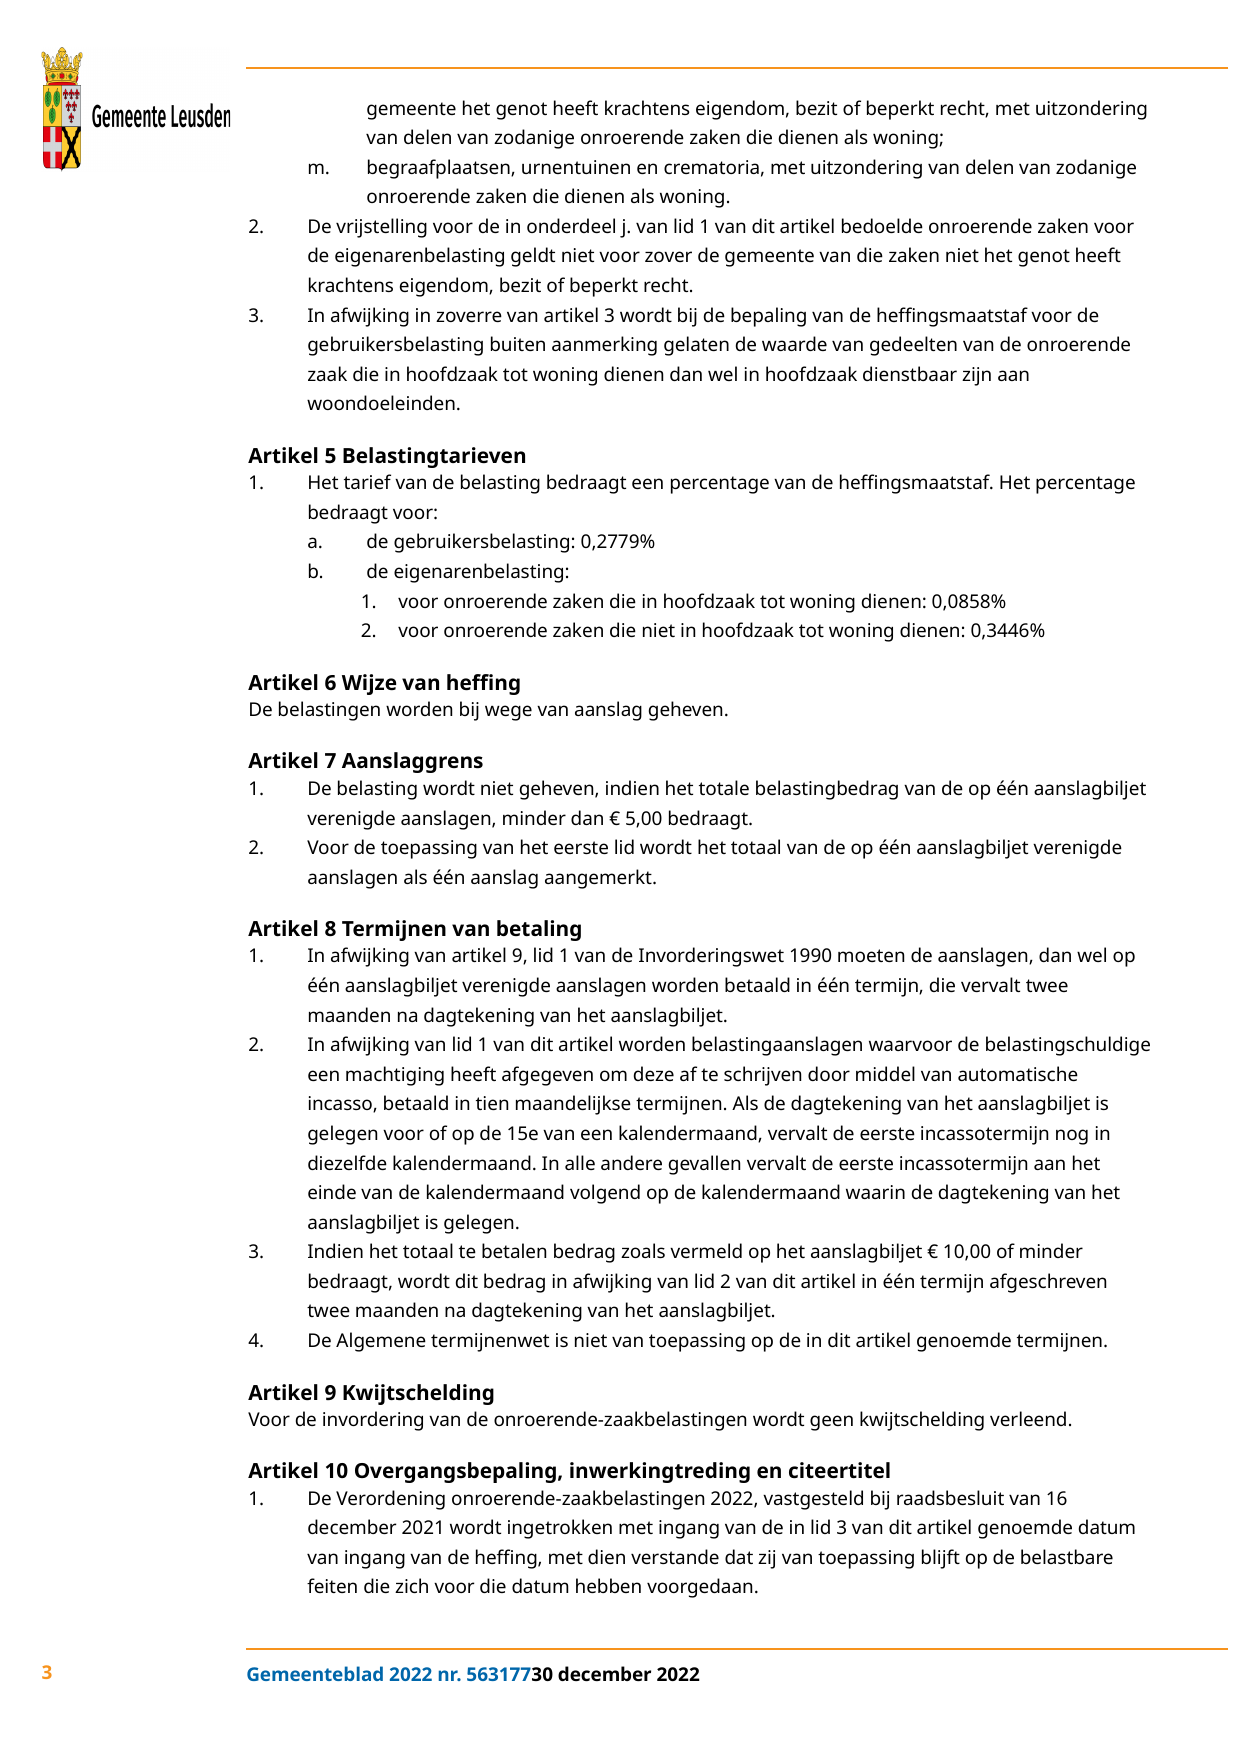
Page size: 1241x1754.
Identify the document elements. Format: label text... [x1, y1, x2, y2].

list De vrijstelling voor de in onderdeel j. van lid 1 van dit artikel bedoelde onroerende zaken voor de eigenarenbelasting geldt niet voor zover de gemeente van die zaken niet het genot heeft krachtens eigendom, bezit of beperkt recht. [248, 213, 1152, 298]
list In afwijking in zoverre van artikel 3 wordt bij de bepaling van de heffingsmaatstaf voor de gebruikersbelasting buiten aanmerking gelaten de waarde van gedeelten van de onroerende zaak die in hoofdzaak tot woning dienen dan wel in hoofdzaak dienstbaar zijn aan woondoeleinden. [248, 302, 1152, 416]
text De belastingen worden bij wege van aanslag geheven. [248, 696, 1152, 722]
text Artikel 9 Kwijtschelding [248, 1378, 1152, 1406]
list De belasting wordt niet geheven, indien het totale belastingbedrag van de op één aanslagbiljet verenigde aanslagen, minder dan € 5,00 bedraagt. [248, 775, 1152, 830]
text Artikel 6 Wijze van heffing [248, 668, 1152, 696]
list de eigenarenbelasting: [307, 558, 1152, 584]
list De Algemene termijnenwet is niet van toepassing op de in dit artikel genoemde termijnen. [248, 1327, 1152, 1353]
list In afwijking van artikel 9, lid 1 van de Invorderingswet 1990 moeten de aanslagen, dan wel op één aanslagbiljet verenigde aanslagen worden betaald in één termijn, die vervalt twee maanden na dagtekening van het aanslagbiljet. [248, 943, 1152, 1028]
text Voor de invordering van de onroerende-zaakbelastingen wordt geen kwijtschelding verleend. [248, 1406, 1152, 1432]
list begraafplaatsen, urnentuinen en crematoria, met uitzondering van delen van zodanige onroerende zaken die dienen als woning. [307, 154, 1152, 209]
text Artikel 7 Aanslaggrens [248, 747, 1152, 775]
list Voor de toepassing van het eerste lid wordt het totaal van de op één aanslagbiljet verenigde aanslagen als één aanslag aangemerkt. [248, 834, 1152, 889]
text Artikel 10 Overgangsbepaling, inwerkingtreding en citeertitel [248, 1457, 1152, 1485]
list gemeente het genot heeft krachtens eigendom, bezit of beperkt recht, met uitzondering van delen van zodanige onroerende zaken die dienen als woning; [307, 95, 1152, 150]
list De Verordening onroerende-zaakbelastingen 2022, vastgesteld bij raadsbesluit van 16 december 2021 wordt ingetrokken met ingang van de in lid 3 van dit artikel genoemde datum van ingang van de heffing, met dien verstande dat zij van toepassing blijft op de belastbare feiten die zich voor die datum hebben voorgedaan. [248, 1485, 1152, 1599]
list Indien het totaal te betalen bedrag zoals vermeld op het aanslagbiljet € 10,00 of minder bedraagt, wordt dit bedrag in afwijking van lid 2 van dit artikel in één termijn afgeschreven twee maanden na dagtekening van het aanslagbiljet. [248, 1238, 1152, 1323]
list voor onroerende zaken die in hoofdzaak tot woning dienen: 0,0858% [361, 588, 1152, 613]
list de gebruikersbelasting: 0,2779% [307, 529, 1152, 554]
text Artikel 8 Termijnen van betaling [248, 914, 1152, 943]
list Het tarief van de belasting bedraagt een percentage van de heffingsmaatstaf. Het percentage bedraagt voor: [248, 469, 1152, 525]
picture [41, 47, 231, 172]
list voor onroerende zaken die niet in hoofdzaak tot woning dienen: 0,3446% [361, 617, 1152, 643]
list In afwijking van lid 1 van dit artikel worden belastingaanslagen waarvoor de belastingschuldige een machtiging heeft afgegeven om deze af te schrijven door middel van automatische incasso, betaald in tien maandelijkse termijnen. Als de dagtekening van het aanslagbiljet is gelegen voor of op de 15e van een kalendermaand, vervalt de eerste incassotermijn nog in diezelfde kalendermaand. In alle andere gevallen vervalt de eerste incassotermijn aan het einde van de kalendermaand volgend op de kalendermaand waarin de dagtekening van het aanslagbiljet is gelegen. [248, 1031, 1152, 1235]
text Artikel 5 Belastingtarieven [248, 441, 1152, 469]
